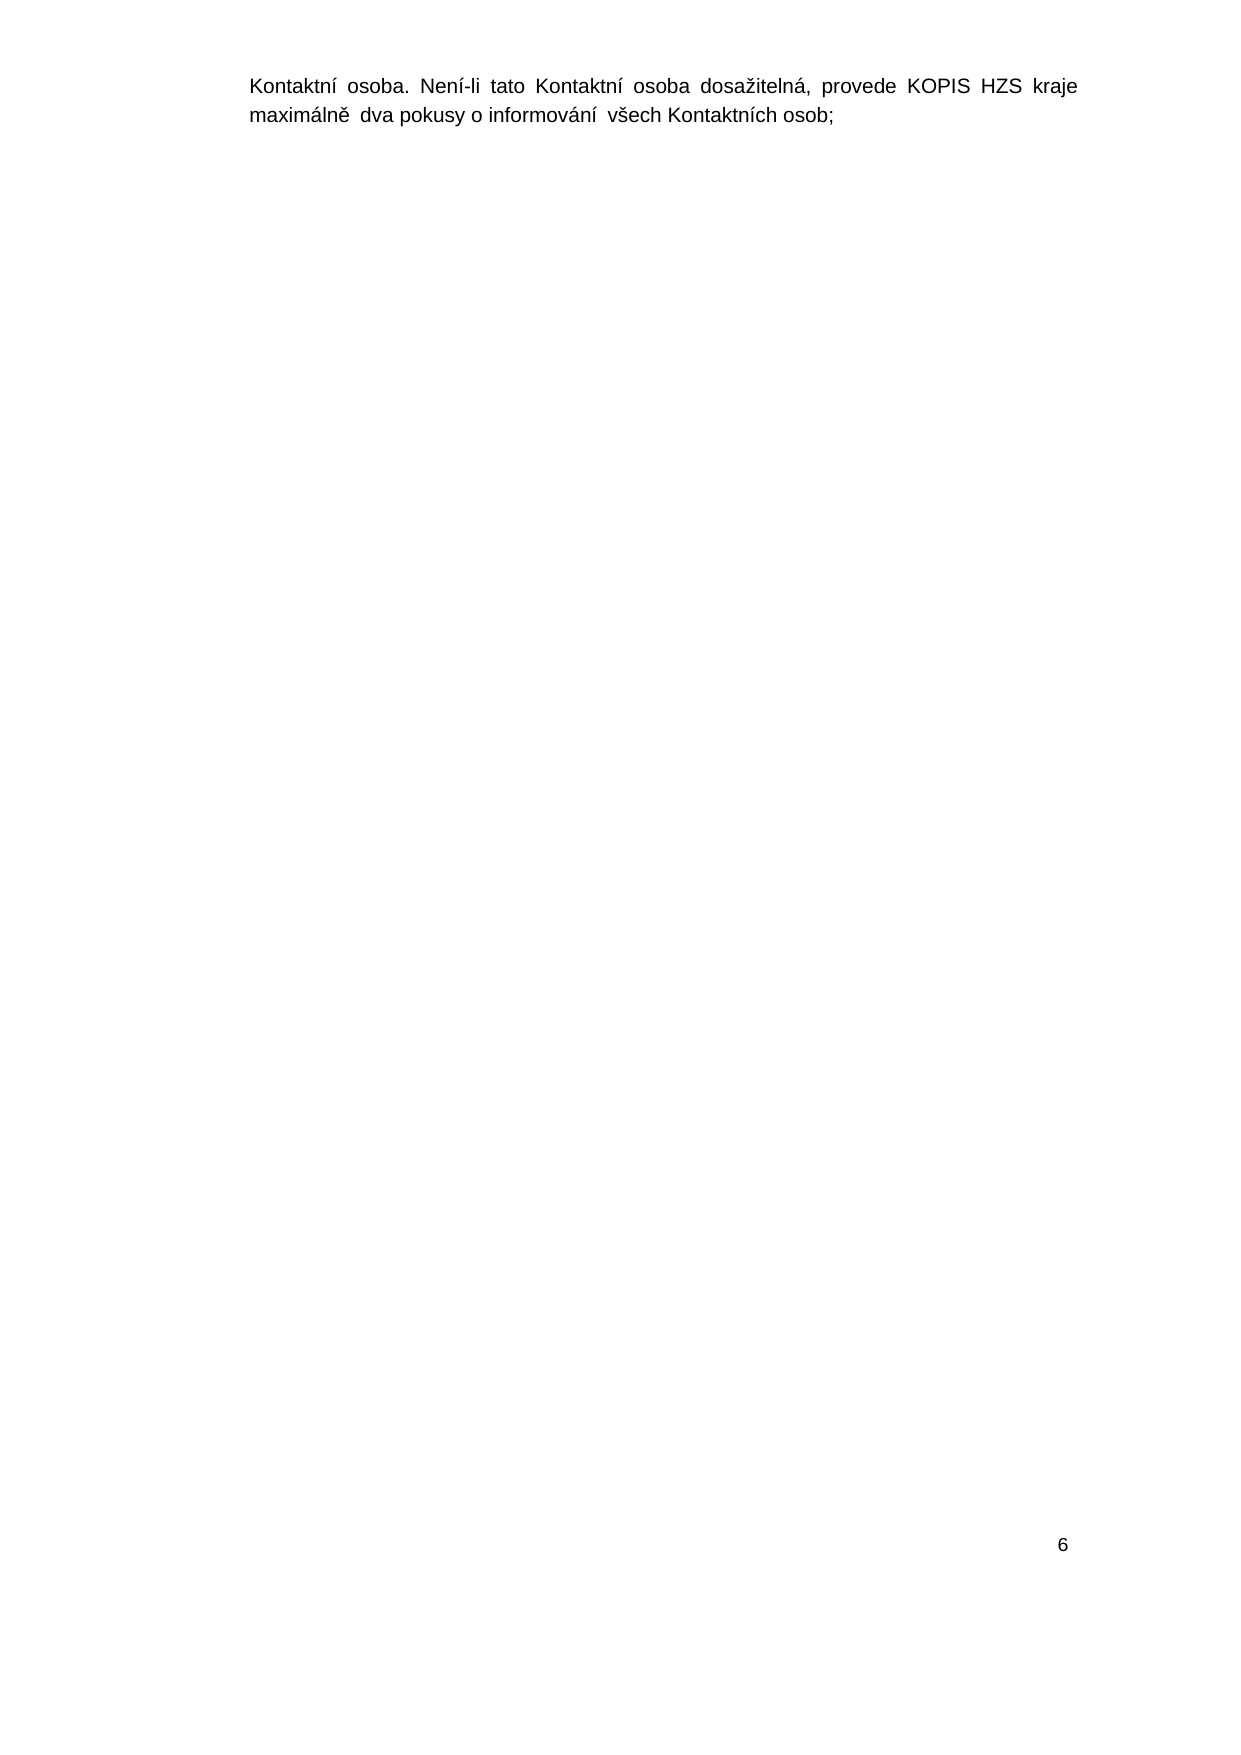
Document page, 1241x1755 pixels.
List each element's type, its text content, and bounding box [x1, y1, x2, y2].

list Kontaktní osoba. Není-li tato Kontaktní osoba dosažitelná, provede KOPIS HZS kraje maximálně dva pokusy o informování všech Kontaktních osob; [214, 74, 1079, 126]
